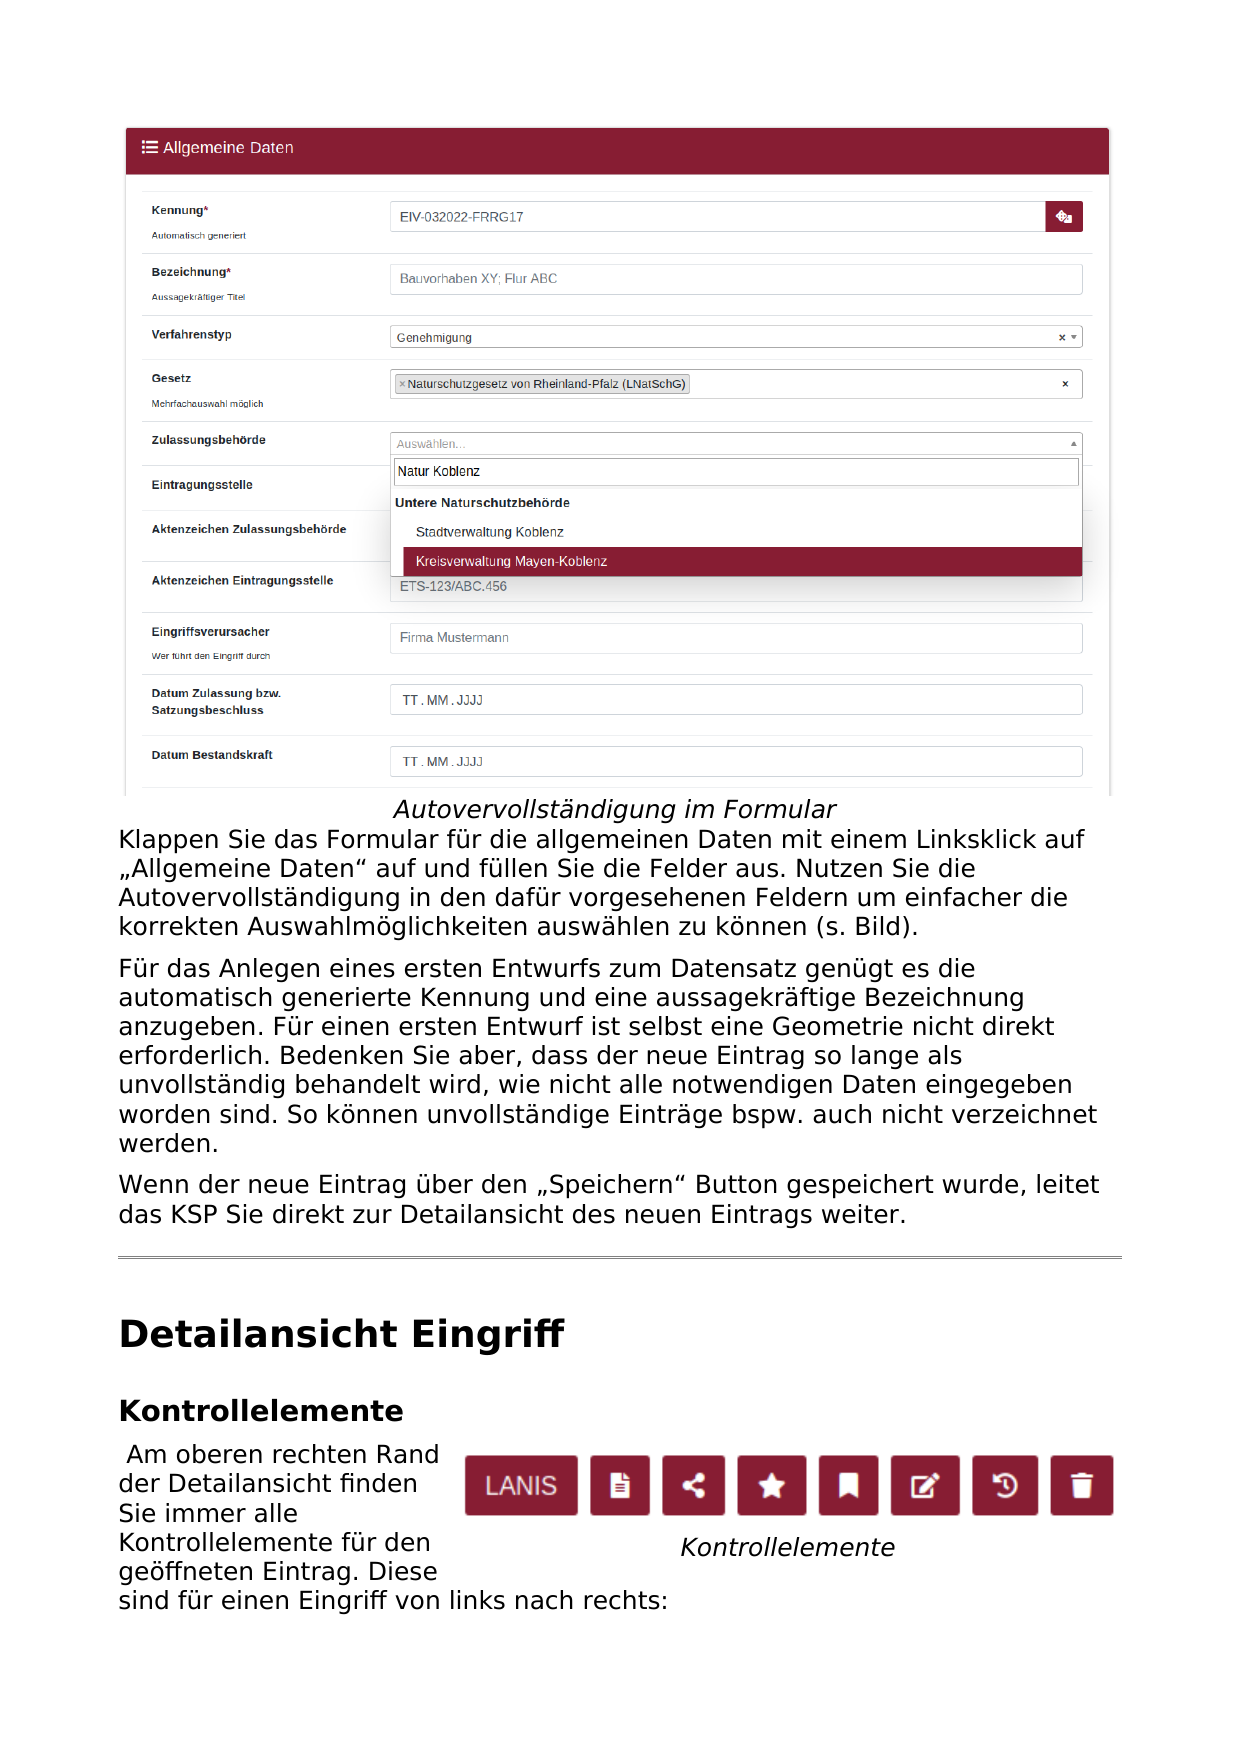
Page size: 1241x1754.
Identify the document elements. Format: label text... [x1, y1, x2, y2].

picture [118, 118, 1123, 796]
text Kontrollelemente [456, 1533, 1122, 1562]
text Wenn der neue Eintrag über den „Speichern“ Button gespeichert wurde, leitet das KSP Sie direkt zur Detailansicht des neuen Eintrags weiter. [118, 1171, 1122, 1229]
subtitle Kontrollelemente [118, 1394, 1122, 1428]
text Klappen Sie das Formular für die allgemeinen Daten mit einem Linksklick auf „Allgemeine Daten“ auf und füllen Sie die Felder aus. Nutzen Sie die Autovervollständigung in den dafür vorgesehenen Feldern um einfacher die korrekten Auswahlmöglichkeiten auswählen zu können (s. Bild). [118, 825, 1122, 942]
subtitle Detailansicht Eingriff [118, 1313, 1122, 1357]
text Am oberen rechten Rand der Detailansicht finden Sie immer alle Kontrollelemente für den geöffneten Eintrag. Diese sind für einen Eingriff von links nach rechts: [118, 1441, 1122, 1616]
picture [456, 1440, 1123, 1533]
text Für das Anlegen eines ersten Entwurfs zum Datensatz genügt es die automatisch generierte Kennung und eine aussagekräftige Bezeichnung anzugeben. Für einen ersten Entwurf ist selbst eine Geometrie nicht direkt erforderlich. Bedenken Sie aber, dass der neue Eintrag so lange als unvollständig behandelt wird, wie nicht alle notwendigen Daten eingegeben worden sind. So können unvollständige Einträge bspw. auch nicht verzeichnet werden. [118, 954, 1122, 1158]
text Autovervollständigung im Formular [118, 796, 1122, 825]
